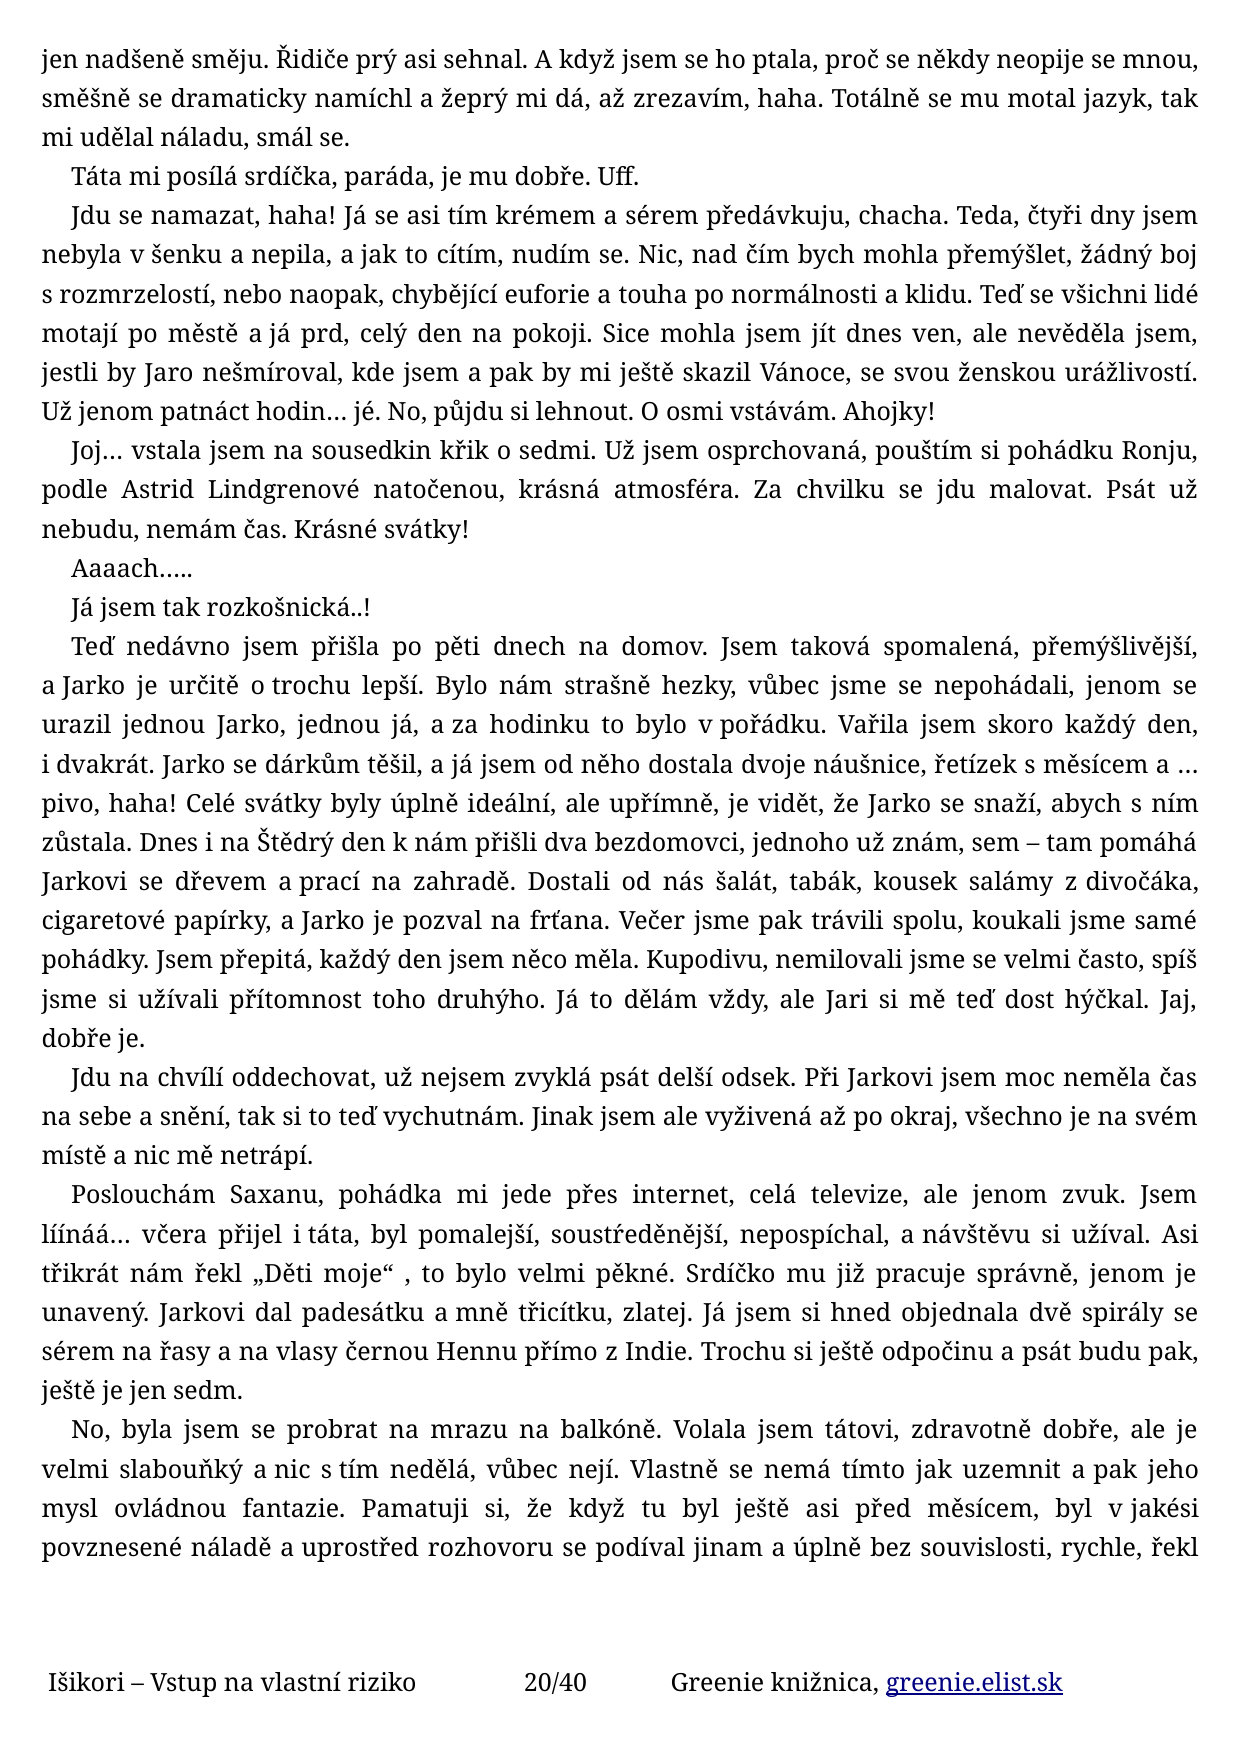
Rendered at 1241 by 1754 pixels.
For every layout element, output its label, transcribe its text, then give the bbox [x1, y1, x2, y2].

text Joj… vstala jsem na sousedkin křik o sedmi. Už jsem osprchovaná, pouštím si pohádku Ronju, podle Astrid Lindgrenové natočenou, krásná atmosféra. Za chvilku se jdu malovat. Psát už nebudu, nemám čas. Krásné svátky! [41, 433, 1199, 545]
text Já jsem tak rozkošnická..! [41, 590, 1199, 624]
text jen nadšeně směju. Řidiče prý asi sehnal. A když jsem se ho ptala, proč se někdy neopije se mnou, směšně se dramaticky namíchl a žeprý mi dá, až zrezavím, haha. Totálně se mu motal jazyk, tak mi udělal náladu, smál se. [41, 41, 1199, 154]
text Teď nedávno jsem přišla po pěti dnech na domov. Jsem taková spomalená, přemýšlivější, a Jarko je určitě o trochu lepší. Bylo nám strašně hezky, vůbec jsme se nepohádali, jenom se urazil jednou Jarko, jednou já, a za hodinku to bylo v pořádku. Vařila jsem skoro každý den, i dvakrát. Jarko se dárkům těšil, a já jsem od něho dostala dvoje náušnice, řetízek s měsícem a … pivo, haha! Celé svátky byly úplně ideální, ale upřímně, je vidět, že Jarko se snaží, abych s ním zůstala. Dnes i na Štědrý den k nám přišli dva bezdomovci, jednoho už znám, sem – tam pomáhá Jarkovi se dřevem a prací na zahradě. Dostali od nás šalát, tabák, kousek salámy z divočáka, cigaretové papírky, a Jarko je pozval na frťana. Večer jsme pak trávili spolu, koukali jsme samé pohádky. Jsem přepitá, každý den jsem něco měla. Kupodivu, nemilovali jsme se velmi často, spíš jsme si užívali přítomnost toho druhýho. Já to dělám vždy, ale Jari si mě teď dost hýčkal. Jaj, dobře je. [41, 629, 1199, 1054]
text No, byla jsem se probrat na mrazu na balkóně. Volala jsem tátovi, zdravotně dobře, ale je velmi slabouňký a nic s tím nedělá, vůbec nejí. Vlastně se nemá tímto jak uzemnit a pak jeho mysl ovládnou fantazie. Pamatuji si, že když tu byl ještě asi před měsícem, byl v jakési povznesené náladě a uprostřed rozhovoru se podíval jinam a úplně bez souvislosti, rychle, řekl [41, 1412, 1199, 1564]
text Jdu se namazat, haha! Já se asi tím krémem a sérem předávkuju, chacha. Teda, čtyři dny jsem nebyla v šenku a nepila, a jak to cítím, nudím se. Nic, nad čím bych mohla přemýšlet, žádný boj s rozmrzelostí, nebo naopak, chybějící euforie a touha po normálnosti a klidu. Teď se všichni lidé motají po městě a já prd, celý den na pokoji. Sice mohla jsem jít dnes ven, ale nevěděla jsem, jestli by Jaro nešmíroval, kde jsem a pak by mi ještě skazil Vánoce, se svou ženskou urážlivostí. Už jenom patnáct hodin… jé. No, půjdu si lehnout. O osmi vstávám. Ahojky! [41, 198, 1199, 428]
text Aaaach….. [41, 551, 1199, 584]
text Táta mi posílá srdíčka, paráda, je mu dobře. Uff. [41, 159, 1199, 193]
text Jdu na chvílí oddechovat, už nejsem zvyklá psát delší odsek. Při Jarkovi jsem moc neměla čas na sebe a snění, tak si to teď vychutnám. Jinak jsem ale vyživená až po okraj, všechno je na svém místě a nic mě netrápí. [41, 1060, 1199, 1172]
text Poslouchám Saxanu, pohádka mi jede přes internet, celá televize, ale jenom zvuk. Jsem líínáá… včera přijel i táta, byl pomalejší, soustŕeděnější, nepospíchal, a návštěvu si užíval. Asi třikrát nám řekl „Děti moje“ , to bylo velmi pěkné. Srdíčko mu již pracuje správně, jenom je unavený. Jarkovi dal padesátku a mně třicítku, zlatej. Já jsem si hned objednala dvě spirály se sérem na řasy a na vlasy černou Hennu přímo z Indie. Trochu si ještě odpočinu a psát budu pak, ještě je jen sedm. [41, 1177, 1199, 1407]
